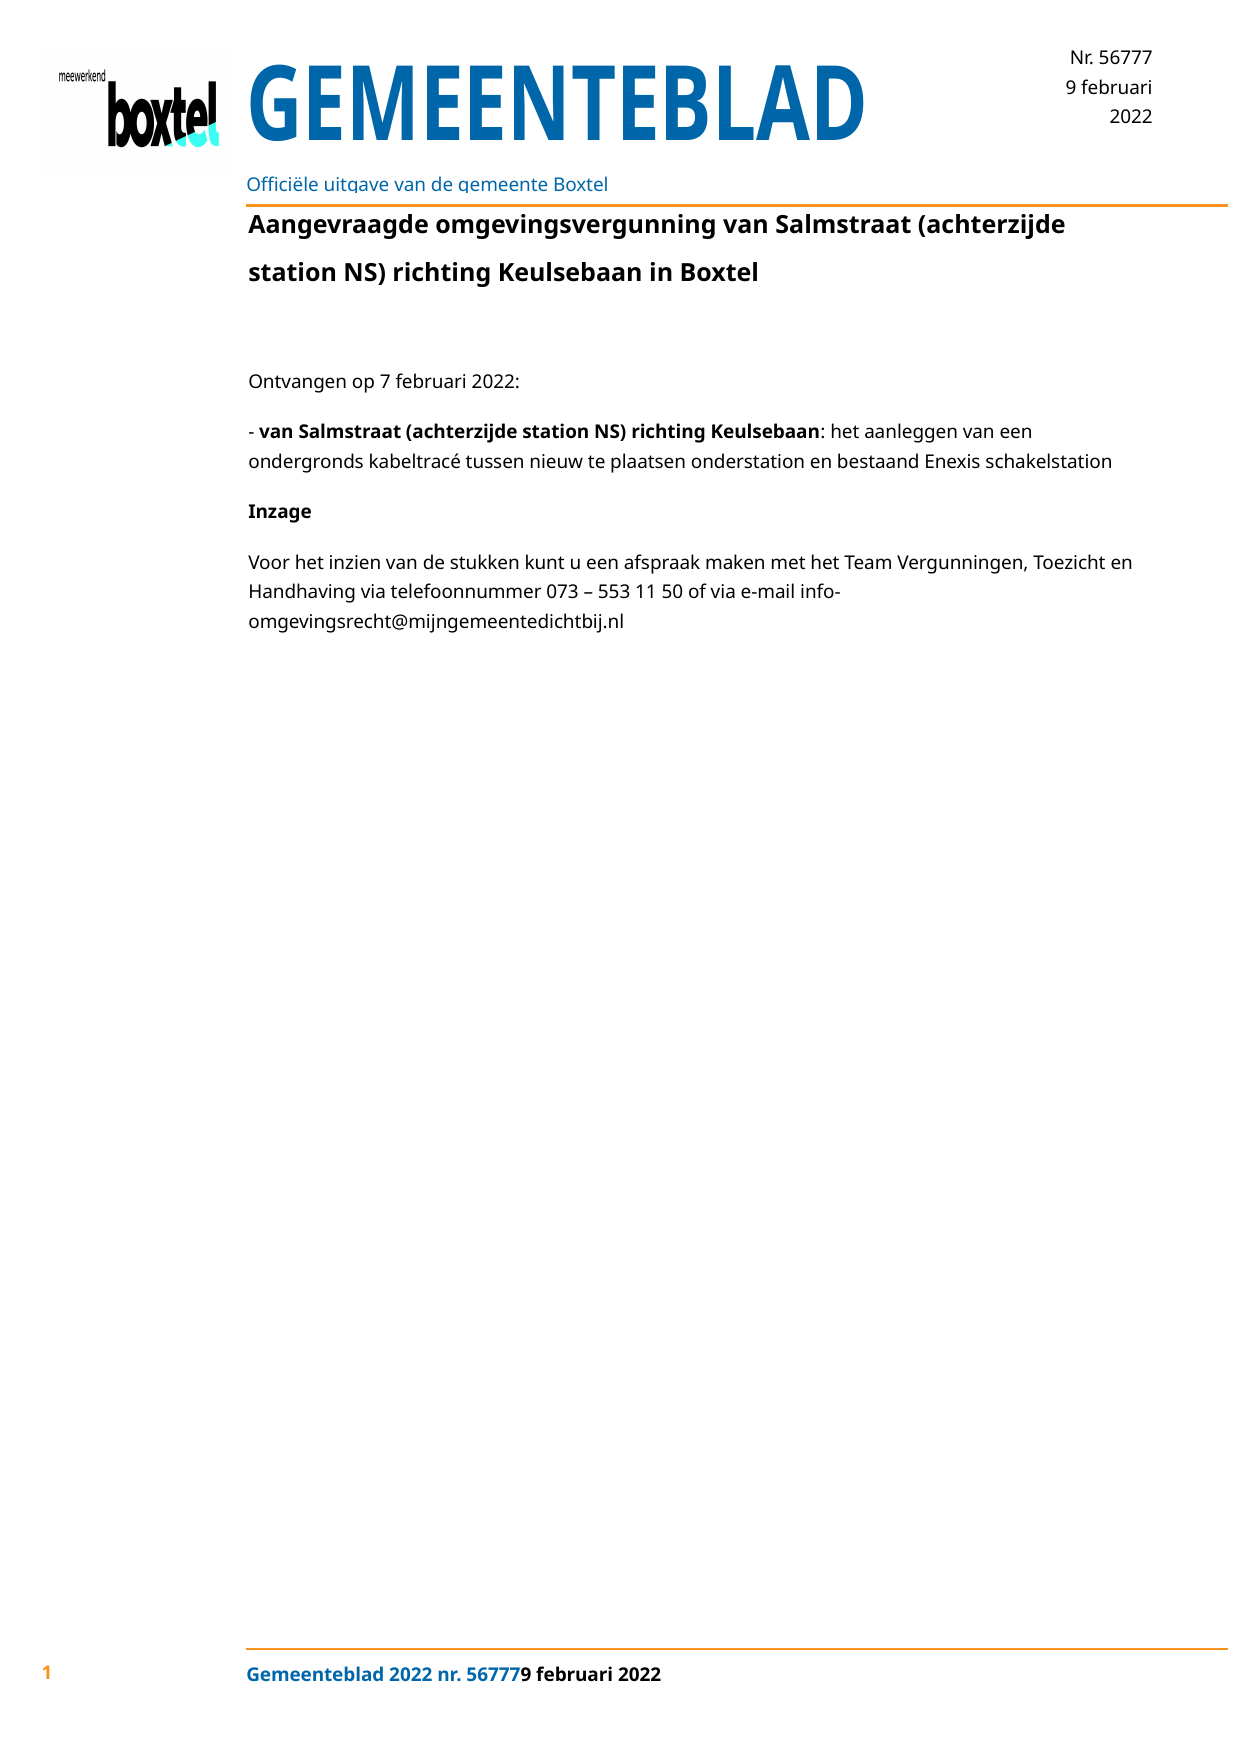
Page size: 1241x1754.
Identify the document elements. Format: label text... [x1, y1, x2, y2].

text Aangevraagde omgevingsvergunning van Salmstraat (achterzijde station NS) richting Keulsebaan in Boxtel [248, 207, 1152, 288]
text Inzage [248, 499, 1152, 524]
text Ontvangen op 7 februari 2022: [248, 368, 1152, 394]
text - van Salmstraat (achterzijde station NS) richting Keulsebaan: het aanleggen van een ondergronds kabeltracé tussen nieuw te plaatsen onderstation en bestaand Enexis schakelstation [248, 419, 1152, 474]
picture [41, 47, 231, 172]
text Voor het inzien van de stukken kunt u een afspraak maken met het Team Vergunningen, Toezicht en Handhaving via telefoonnummer 073 – 553 11 50 of via e-mail info-omgevingsrecht@mijngemeentedichtbij.nl [248, 549, 1152, 634]
